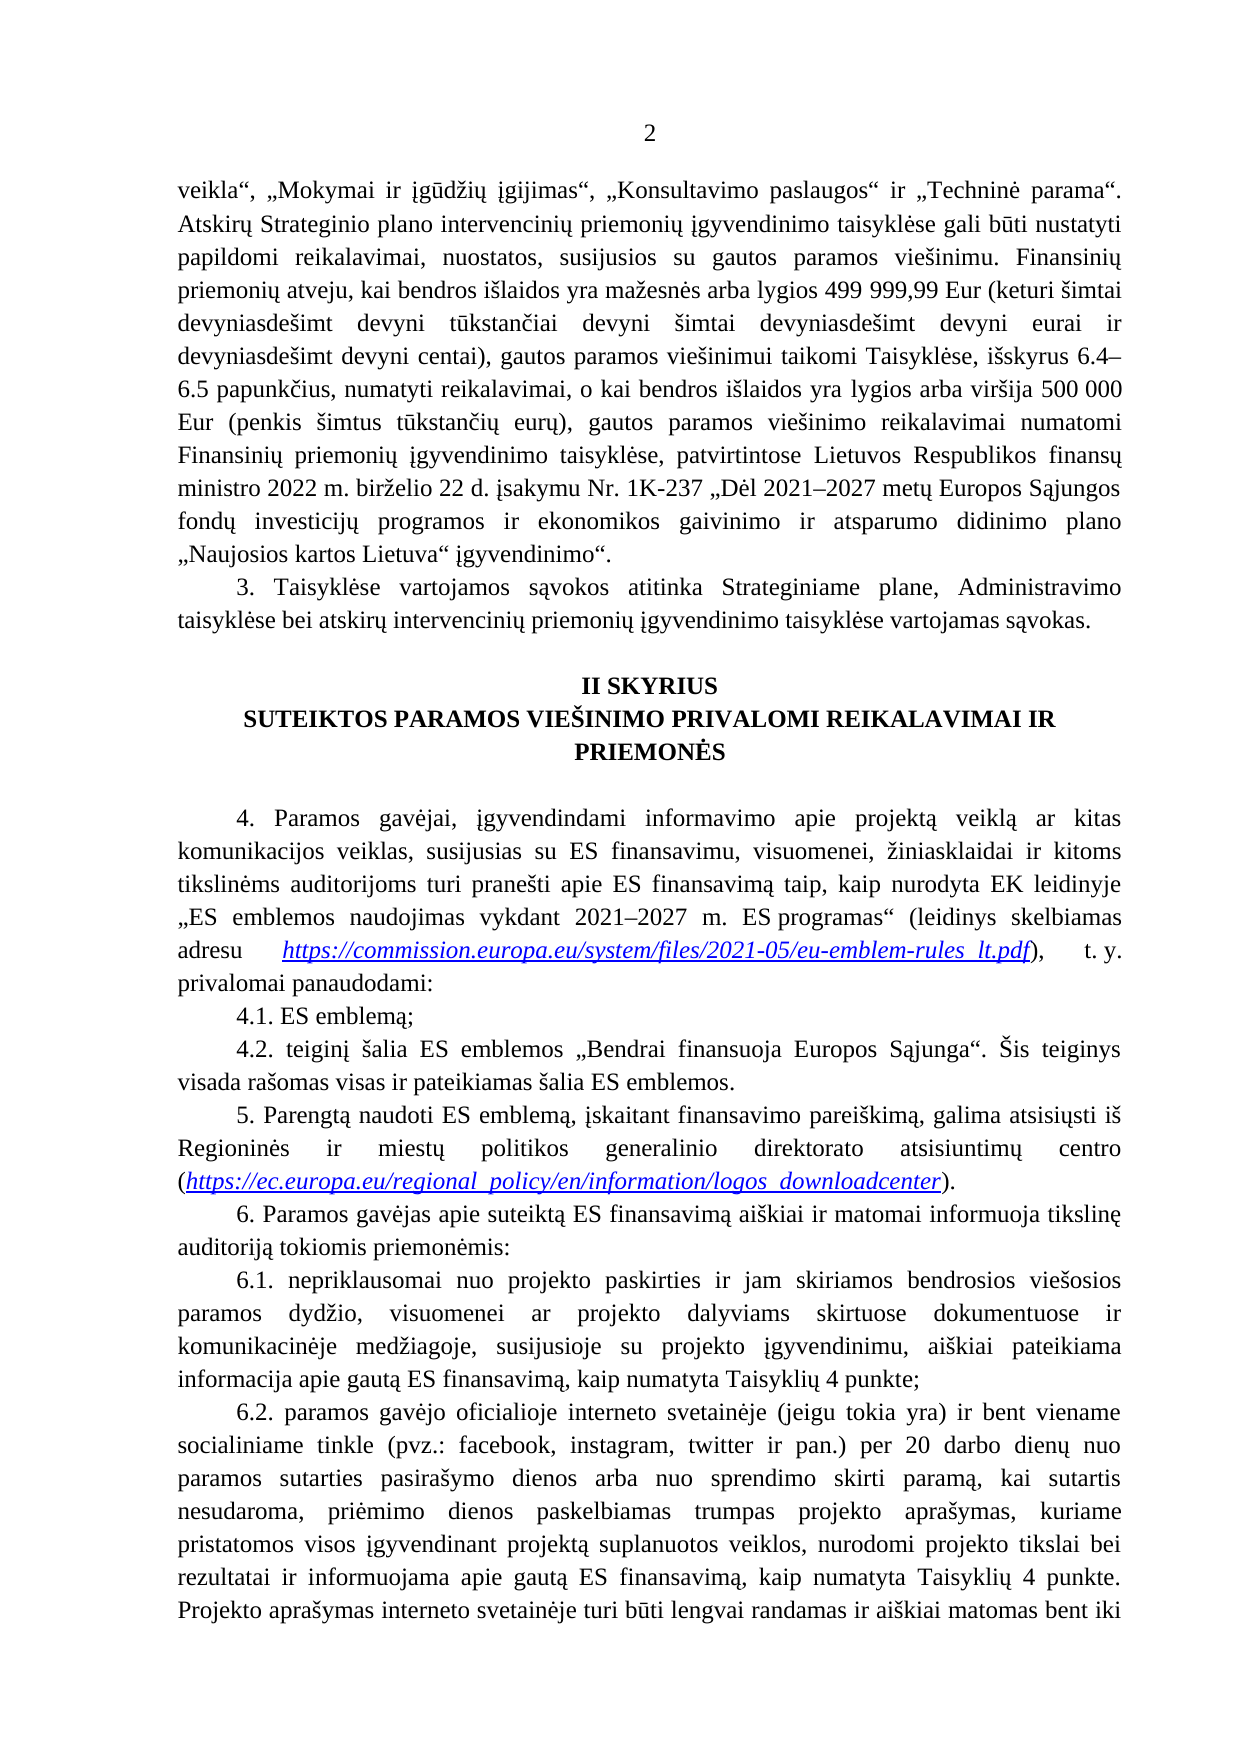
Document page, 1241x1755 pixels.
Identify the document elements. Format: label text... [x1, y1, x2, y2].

text 6.1. nepriklausomai nuo projekto paskirties ir jam skiriamos bendrosios viešosios paramos dydžio, visuomenei ar projekto dalyviams skirtuose dokumentuose ir komunikacinėje medžiagoje, susijusioje su projekto įgyvendinimu, aiškiai pateikiama informacija apie gautą ES finansavimą, kaip numatyta Taisyklių 4 punkte; [177, 1265, 1122, 1393]
text 4.1. ES emblemą; [177, 1001, 1122, 1030]
text 5. Parengtą naudoti ES emblemą, įskaitant finansavimo pareiškimą, galima atsisiųsti iš Regioninės ir miestų politikos generalinio direktorato atsisiuntimų centro (https://ec.europa.eu/regional_policy/en/information/logos_downloadcenter). [177, 1100, 1122, 1195]
text veikla“, „Mokymai ir įgūdžių įgijimas“, „Konsultavimo paslaugos“ ir „Techninė parama“. Atskirų Strateginio plano intervencinių priemonių įgyvendinimo taisyklėse gali būti nustatyti papildomi reikalavimai, nuostatos, susijusios su gautos paramos viešinimu. Finansinių priemonių atveju, kai bendros išlaidos yra mažesnės arba lygios 499 999,99 Eur (keturi šimtai devyniasdešimt devyni tūkstančiai devyni šimtai devyniasdešimt devyni eurai ir devyniasdešimt devyni centai), gautos paramos viešinimui taikomi Taisyklėse, išskyrus 6.4–6.5 papunkčius, numatyti reikalavimai, o kai bendros išlaidos yra lygios arba viršija 500 000 Eur (penkis šimtus tūkstančių eurų), gautos paramos viešinimo reikalavimai numatomi Finansinių priemonių įgyvendinimo taisyklėse, patvirtintose Lietuvos Respublikos finansų ministro 2022 m. birželio 22 d. įsakymu Nr. 1K-237 „Dėl 2021–2027 metų Europos Sąjungos fondų investicijų programos ir ekonomikos gaivinimo ir atsparumo didinimo plano „Naujosios kartos Lietuva“ įgyvendinimo“. [177, 176, 1122, 568]
text 6. Paramos gavėjas apie suteiktą ES finansavimą aiškiai ir matomai informuoja tikslinę auditoriją tokiomis priemonėmis: [177, 1199, 1122, 1261]
text SUTEIKTOS PARAMOS viešinimo privalomi REIKALAVIMAI IR PRIEMONĖS [177, 704, 1122, 766]
text II SKYRIUS [177, 671, 1122, 700]
text 3. Taisyklėse vartojamos sąvokos atitinka Strateginiame plane, Administravimo taisyklėse bei atskirų intervencinių priemonių įgyvendinimo taisyklėse vartojamas sąvokas. [177, 572, 1122, 634]
text 4. Paramos gavėjai, įgyvendindami informavimo apie projektą veiklą ar kitas komunikacijos veiklas, susijusias su ES finansavimu, visuomenei, žiniasklaidai ir kitoms tikslinėms auditorijoms turi pranešti apie ES finansavimą taip, kaip nurodyta EK leidinyje „ES emblemos naudojimas vykdant 2021–2027 m. ES programas“ (leidinys skelbiamas adresu https://commission.europa.eu/system/files/2021-05/eu-emblem-rules_lt.pdf), t. y. privalomai panaudodami: [177, 803, 1122, 997]
text 6.2. paramos gavėjo oficialioje interneto svetainėje (jeigu tokia yra) ir bent viename socialiniame tinkle (pvz.: facebook, instagram, twitter ir pan.) per 20 darbo dienų nuo paramos sutarties pasirašymo dienos arba nuo sprendimo skirti paramą, kai sutartis nesudaroma, priėmimo dienos paskelbiamas trumpas projekto aprašymas, kuriame pristatomos visos įgyvendinant projektą suplanuotos veiklos, nurodomi projekto tikslai bei rezultatai ir informuojama apie gautą ES finansavimą, kaip numatyta Taisyklių 4 punkte. Projekto aprašymas interneto svetainėje turi būti lengvai randamas ir aiškiai matomas bent iki [177, 1397, 1122, 1624]
text 4.2. teiginį šalia ES emblemos „Bendrai finansuoja Europos Sąjunga“. Šis teiginys visada rašomas visas ir pateikiamas šalia ES emblemos. [177, 1034, 1122, 1096]
